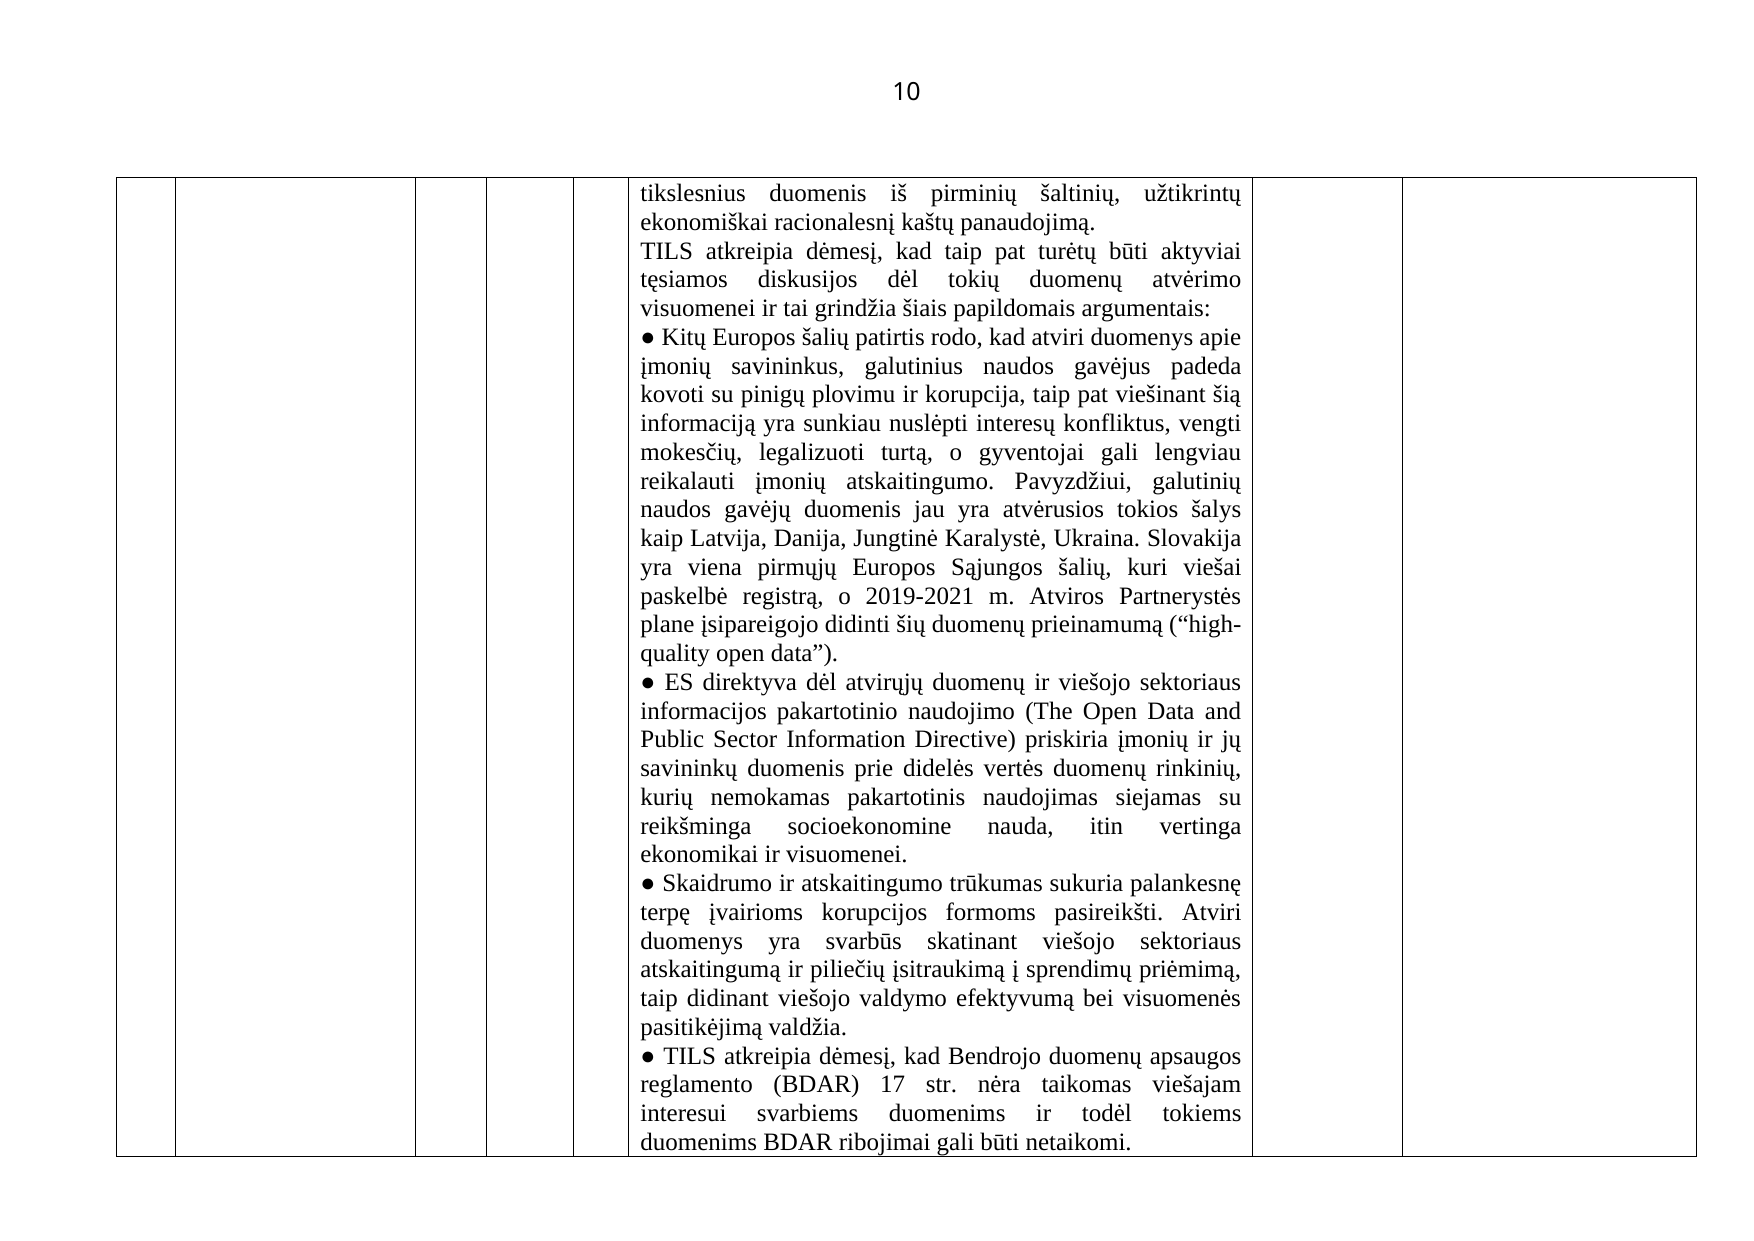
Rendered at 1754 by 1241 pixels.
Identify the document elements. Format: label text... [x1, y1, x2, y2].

table_cell [574, 178, 628, 1156]
table_cell [176, 178, 415, 1156]
table_cell [416, 178, 486, 1156]
table_cell [487, 178, 573, 1156]
table_cell [1253, 178, 1402, 1156]
table_cell tikslesnius duomenis iš pirminių šaltinių, užtikrintų ekonomiškai racionalesnį kaštų panaudojimą. TILS atkreipia dėmesį, kad taip pat turėtų būti aktyviai tęsiamos diskusijos dėl tokių duomenų atvėrimo visuomenei ir tai grindžia šiais papildomais argumentais: ● Kitų Europos šalių patirtis rodo, kad atviri duomenys apie įmonių savininkus, galutinius naudos gavėjus padeda kovoti su pinigų plovimu ir korupcija, taip pat viešinant šią informaciją yra sunkiau nuslėpti interesų konfliktus, vengti mokesčių, legalizuoti turtą, o gyventojai gali lengviau reikalauti įmonių atskaitingumo. Pavyzdžiui, galutinių naudos gavėjų duomenis jau yra atvėrusios tokios šalys kaip Latvija, Danija, Jungtinė Karalystė, Ukraina. Slovakija yra viena pirmųjų Europos Sąjungos šalių, kuri viešai paskelbė registrą, o 2019-2021 m. Atviros Partnerystės plane įsipareigojo didinti šių duomenų prieinamumą (“high-quality open data”). ● ES direktyva dėl atvirųjų duomenų ir viešojo sektoriaus informacijos pakartotinio naudojimo (The Open Data and Public Sector Information Directive) priskiria įmonių ir jų savininkų duomenis prie didelės vertės duomenų rinkinių, kurių nemokamas pakartotinis naudojimas siejamas su reikšminga socioekonomine nauda, itin vertinga ekonomikai ir visuomenei. ● Skaidrumo ir atskaitingumo trūkumas sukuria palankesnę terpę įvairioms korupcijos formoms pasireikšti. Atviri duomenys yra svarbūs skatinant viešojo sektoriaus atskaitingumą ir piliečių įsitraukimą į sprendimų priėmimą, taip didinant viešojo valdymo efektyvumą bei visuomenės pasitikėjimą valdžia. ● TILS atkreipia dėmesį, kad Bendrojo duomenų apsaugos reglamento (BDAR) 17 str. nėra taikomas viešajam interesui svarbiems duomenims ir todėl tokiems duomenims BDAR ribojimai gali būti netaikomi. [629, 178, 1252, 1156]
table_cell [1403, 178, 1696, 1156]
table_cell [117, 178, 175, 1156]
